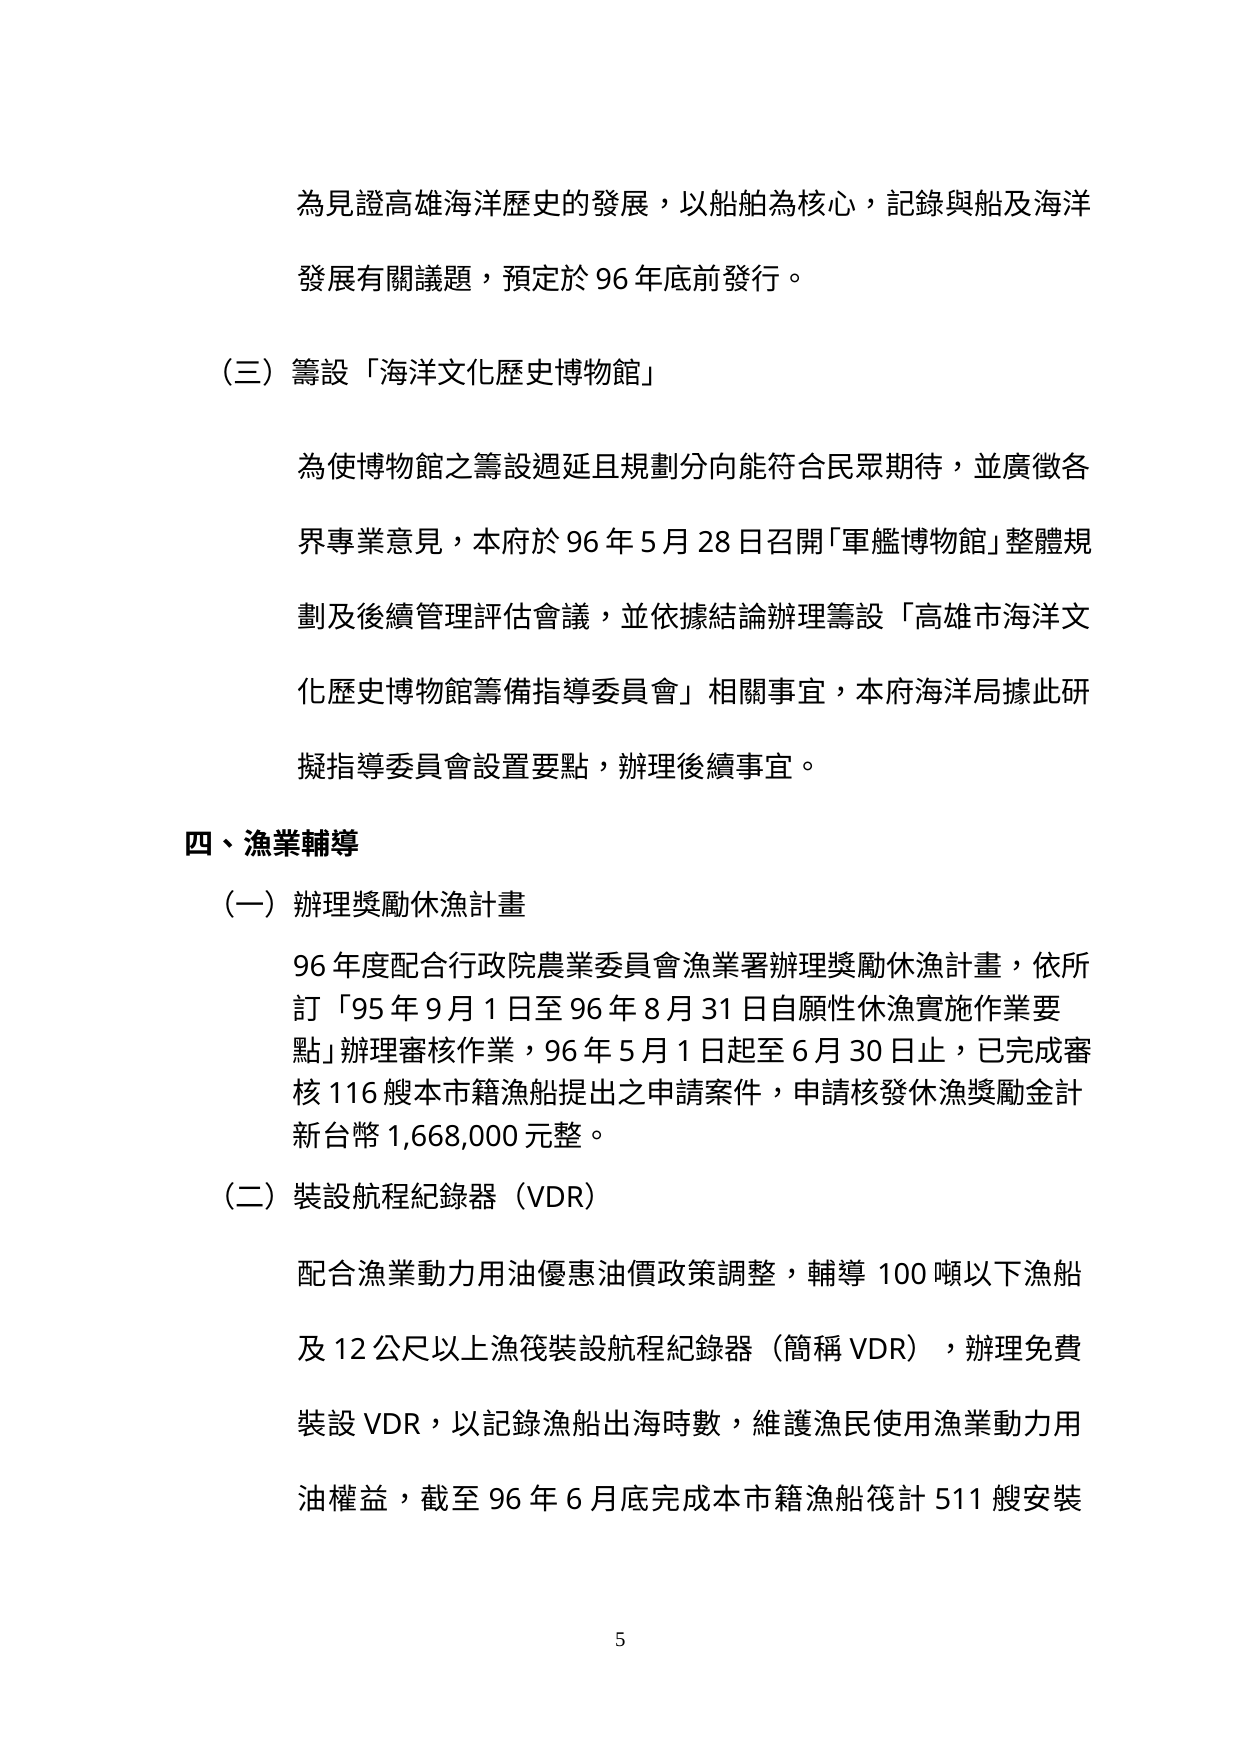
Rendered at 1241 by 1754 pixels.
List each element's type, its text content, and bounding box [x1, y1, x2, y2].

text 96年度配合行政院農業委員會漁業署辦理獎勵休漁計畫，依所訂「95年9月1日至96年8月31日自願性休漁實施作業要點」辦理審核作業，96年5月1日起至6月30日止，已完成審核116艘本市籍漁船提出之申請案件，申請核發休漁獎勵金計新台幣1,668,000元整。 [293, 943, 1092, 1155]
text 為見證高雄海洋歷史的發展，以船舶為核心，記錄與船及海洋發展有關議題，預定於96年底前發行。 [296, 164, 1092, 314]
text （一）辦理獎勵休漁計畫 [148, 882, 1092, 924]
text （三）籌設「海洋文化歷史博物館」 [204, 333, 1092, 408]
text （二）裝設航程紀錄器（VDR） [148, 1173, 1092, 1216]
text 為使博物館之籌設週延且規劃分向能符合民眾期待，並廣徵各界專業意見，本府於96年5月28日召開「軍艦博物館」整體規劃及後續管理評估會議，並依據結論辦理籌設「高雄市海洋文化歷史博物館籌備指導委員會」相關事宜，本府海洋局據此研擬指導委員會設置要點，辦理後續事宜。 [297, 427, 1092, 802]
text 四、漁業輔導 [148, 821, 1092, 863]
text 配合漁業動力用油優惠油價政策調整，輔導 100噸以下漁船及12公尺以上漁筏裝設航程紀錄器（簡稱VDR），辦理免費裝設VDR，以記錄漁船出海時數，維護漁民使用漁業動力用油權益，截至96年6月底完成本市籍漁船筏計511艘安裝 [298, 1235, 1083, 1535]
